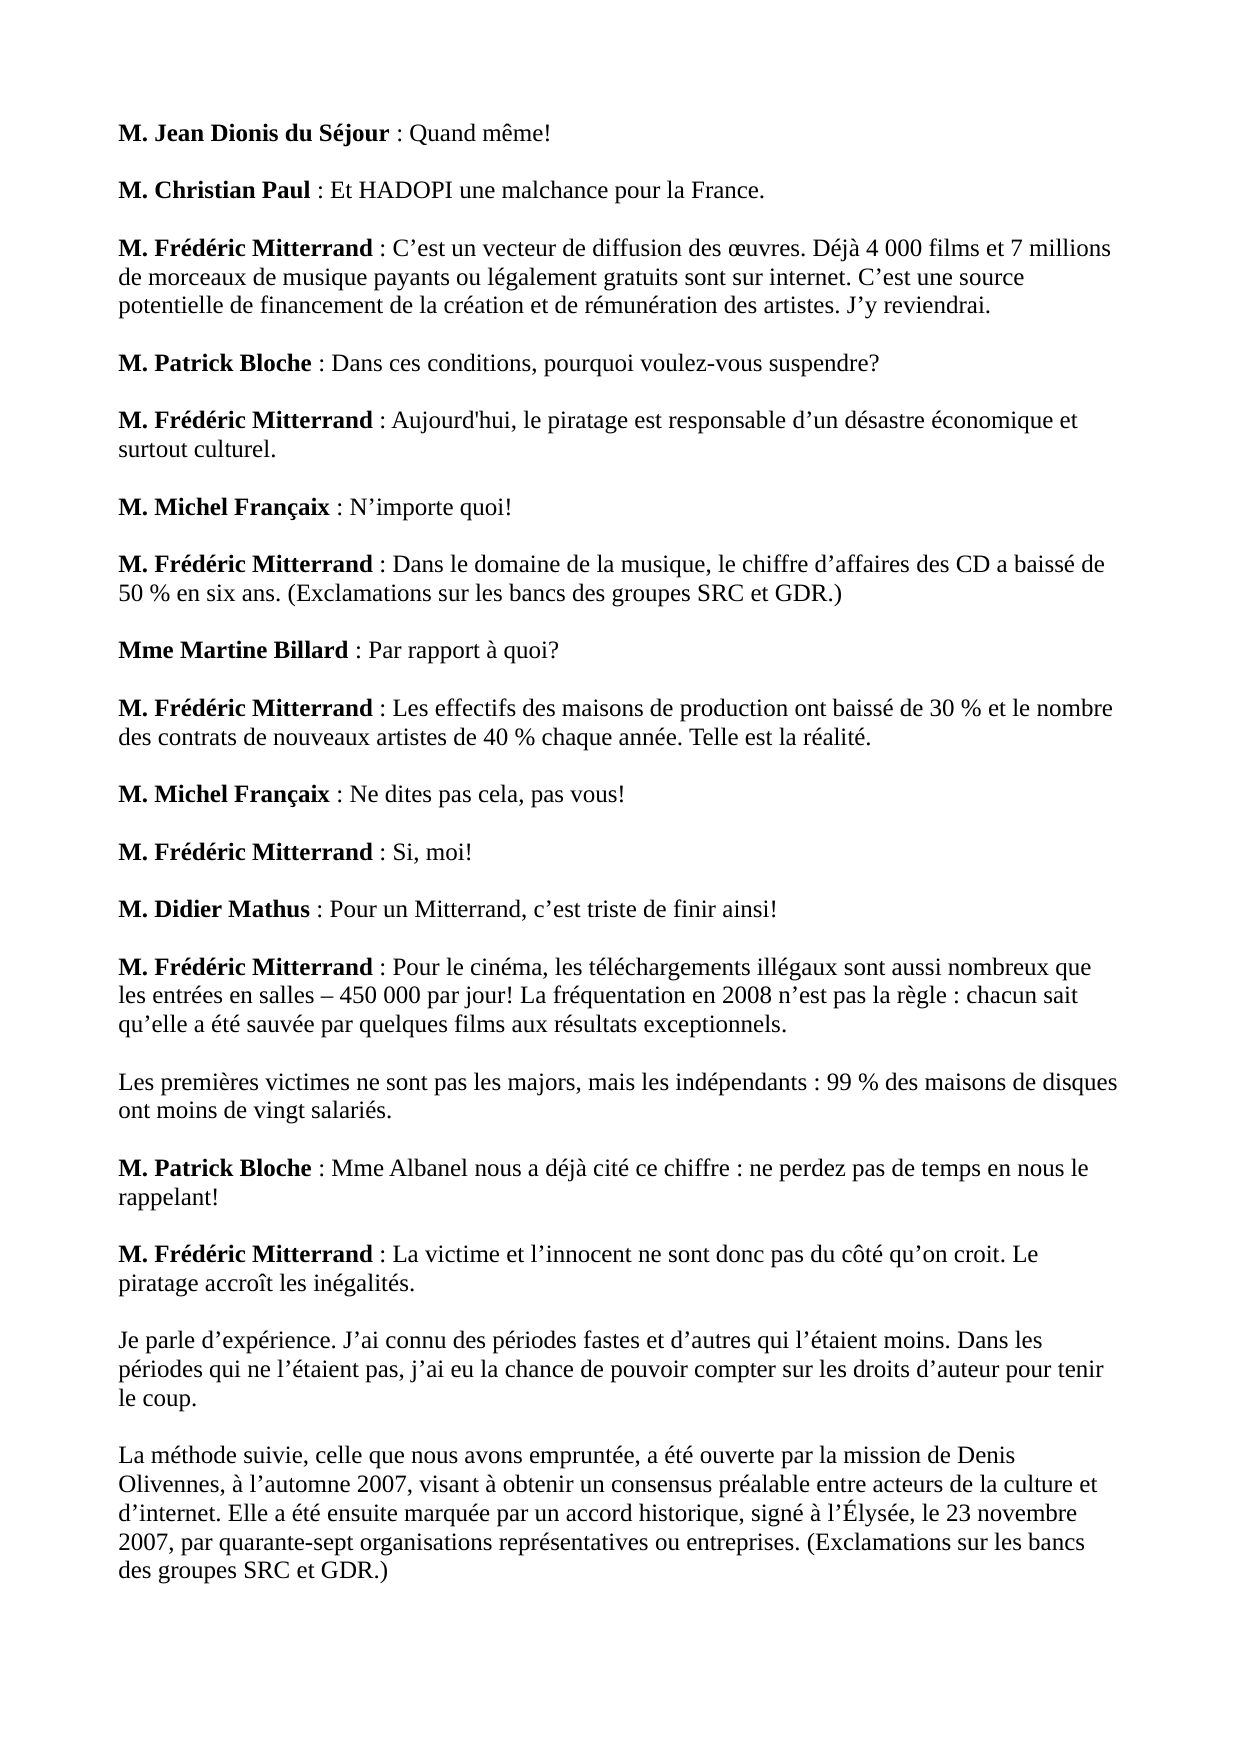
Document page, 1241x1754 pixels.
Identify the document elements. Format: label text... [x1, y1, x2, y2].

text M. Frédéric Mitterrand : Aujourd'hui, le piratage est responsable d’un désastre économique et surtout culturel. [118, 406, 1122, 463]
text La méthode suivie, celle que nous avons empruntée, a été ouverte par la mission de Denis Olivennes, à l’automne 2007, visant à obtenir un consensus préalable entre acteurs de la culture et d’internet. Elle a été ensuite marquée par un accord historique, signé à l’Élysée, le 23 novembre 2007, par quarante-sept organisations représentatives ou entreprises. (Exclamations sur les bancs des groupes SRC et GDR.) [118, 1441, 1122, 1584]
text M. Frédéric Mitterrand : Les effectifs des maisons de production ont baissé de 30 % et le nombre des contrats de nouveaux artistes de 40 % chaque année. Telle est la réalité. [118, 693, 1122, 751]
text M. Michel Françaix : Ne dites pas cela, pas vous! [118, 779, 1122, 808]
text M. Michel Françaix : N’importe quoi! [118, 492, 1122, 521]
text M. Frédéric Mitterrand : C’est un vecteur de diffusion des œuvres. Déjà 4 000 films et 7 millions de morceaux de musique payants ou légalement gratuits sont sur internet. C’est une source potentielle de financement de la création et de rémunération des artistes. J’y reviendrai. [118, 233, 1122, 319]
text M. Didier Mathus : Pour un Mitterrand, c’est triste de finir ainsi! [118, 894, 1122, 923]
text M. Frédéric Mitterrand : Pour le cinéma, les téléchargements illégaux sont aussi nombreux que les entrées en salles – 450 000 par jour! La fréquentation en 2008 n’est pas la règle : chacun sait qu’elle a été sauvée par quelques films aux résultats exceptionnels. [118, 952, 1122, 1038]
text M. Frédéric Mitterrand : La victime et l’innocent ne sont donc pas du côté qu’on croit. Le piratage accroît les inégalités. [118, 1239, 1122, 1297]
text M. Patrick Bloche : Mme Albanel nous a déjà cité ce chiffre : ne perdez pas de temps en nous le rappelant! [118, 1153, 1122, 1211]
text Mme Martine Billard : Par rapport à quoi? [118, 636, 1122, 664]
text M. Frédéric Mitterrand : Dans le domaine de la musique, le chiffre d’affaires des CD a baissé de 50 % en six ans. (Exclamations sur les bancs des groupes SRC et GDR.) [118, 549, 1122, 607]
text M. Jean Dionis du Séjour : Quand même! [118, 118, 1122, 147]
text M. Christian Paul : Et HADOPI une malchance pour la France. [118, 176, 1122, 204]
text M. Patrick Bloche : Dans ces conditions, pourquoi voulez-vous suspendre? [118, 348, 1122, 377]
text M. Frédéric Mitterrand : Si, moi! [118, 837, 1122, 866]
text Les premières victimes ne sont pas les majors, mais les indépendants : 99 % des maisons de disques ont moins de vingt salariés. [118, 1067, 1122, 1124]
text Je parle d’expérience. J’ai connu des périodes fastes et d’autres qui l’étaient moins. Dans les périodes qui ne l’étaient pas, j’ai eu la chance de pouvoir compter sur les droits d’auteur pour tenir le coup. [118, 1326, 1122, 1412]
